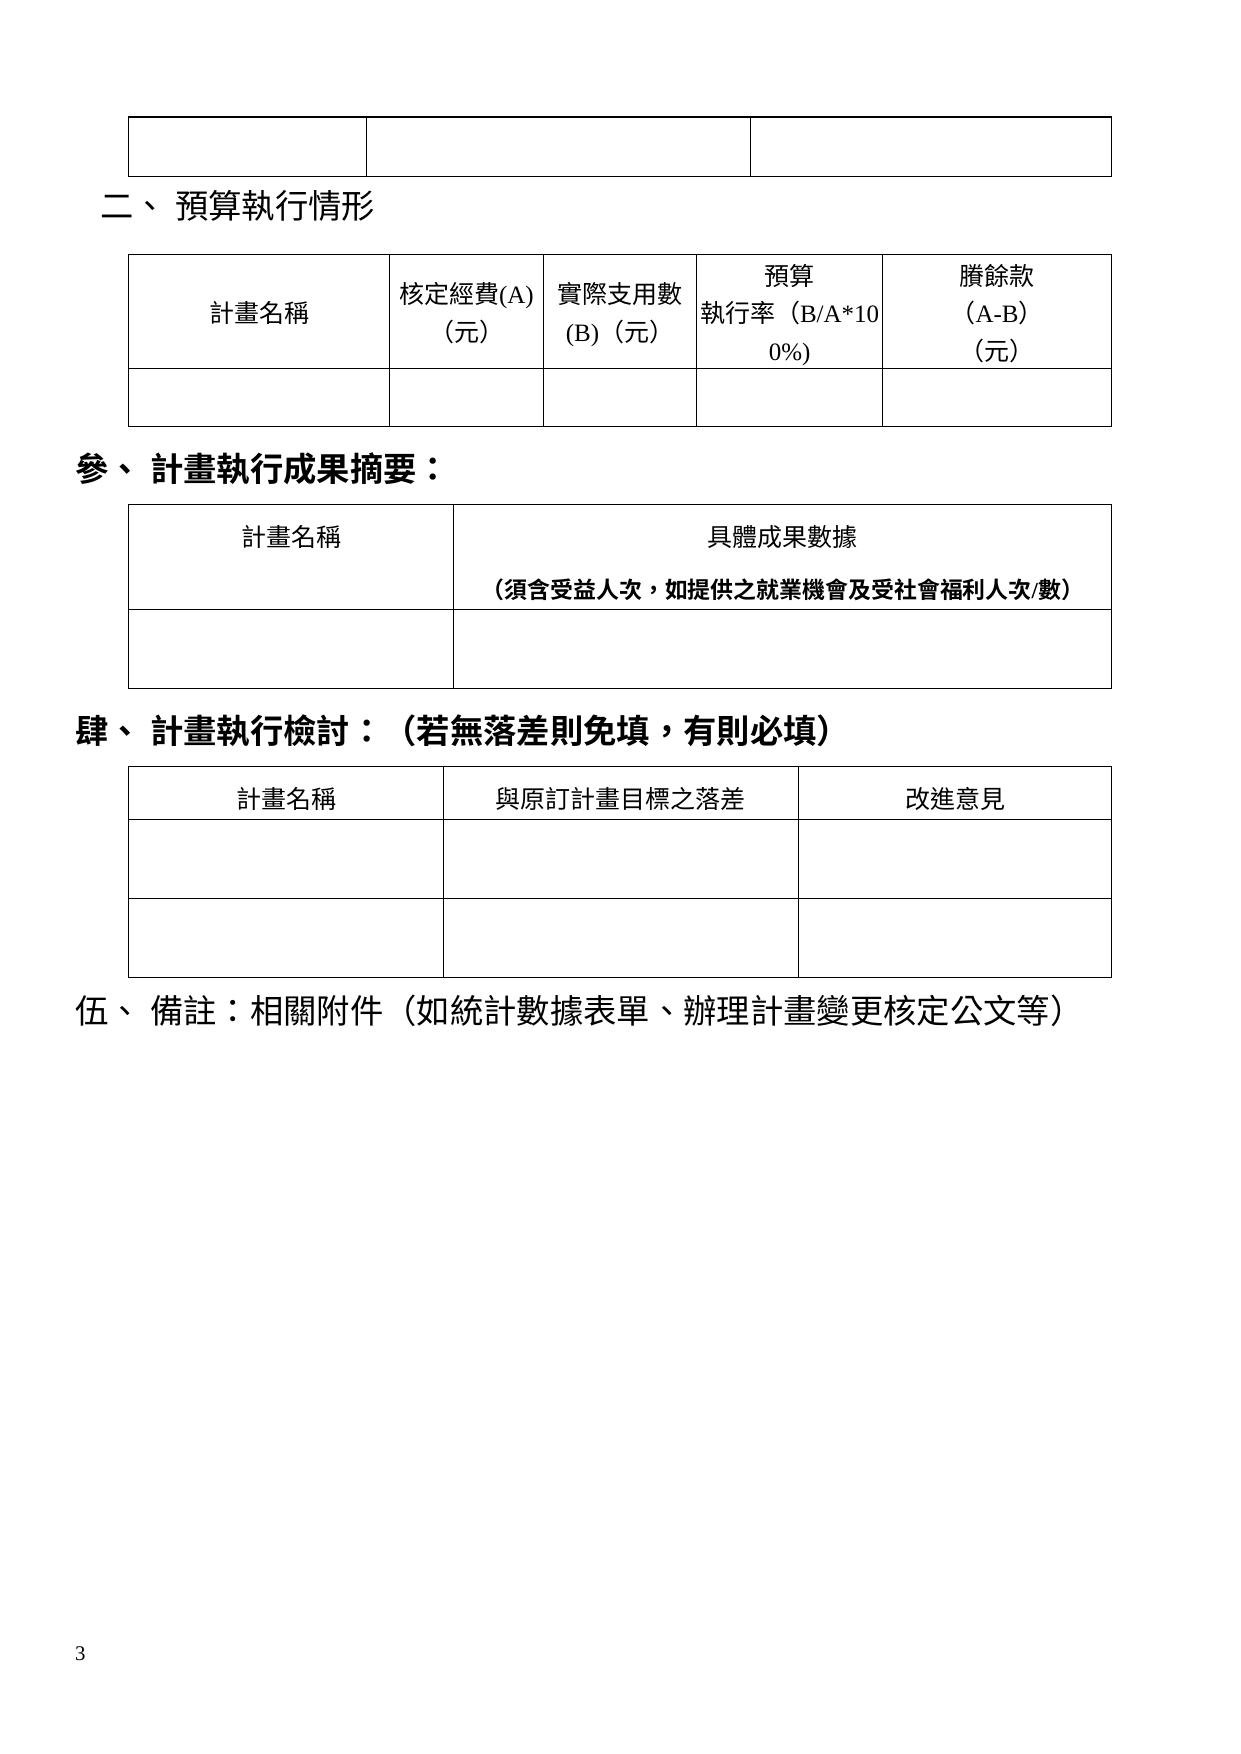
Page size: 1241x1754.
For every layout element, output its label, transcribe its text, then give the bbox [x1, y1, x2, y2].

table_cell [367, 118, 750, 176]
list 計畫執行檢討：（若無落差則免填，有則必填） [75, 702, 1165, 754]
table_cell [454, 610, 1111, 688]
table_cell [799, 820, 1111, 898]
table_header 計畫名稱 [129, 505, 453, 609]
table_cell [444, 820, 798, 898]
table_cell [129, 610, 453, 688]
table_cell [697, 369, 882, 426]
list 預算執行情形 [100, 177, 1165, 229]
table_header 改進意見 [799, 767, 1111, 819]
table_header 具體成果數據 （須含受益人次，如提供之就業機會及受社會福利人次/數） [454, 505, 1111, 609]
table_header 計畫名稱 [129, 255, 389, 367]
table_cell [799, 899, 1111, 977]
table_header 計畫名稱 [129, 767, 443, 819]
table_cell [751, 118, 1111, 176]
table_header 與原訂計畫目標之落差 [444, 767, 798, 819]
table_cell [883, 369, 1111, 426]
table_cell [544, 369, 696, 426]
table_cell [129, 118, 366, 176]
table_cell [444, 899, 798, 977]
table_header 預算 執行率（B/A*100%) [697, 255, 882, 367]
list 備註：相關附件（如統計數據表單、辦理計畫變更核定公文等） [75, 990, 1165, 1032]
table_header 賸餘款 （A-B） （元） [883, 255, 1111, 367]
table_cell [129, 369, 389, 426]
table_cell [390, 369, 543, 426]
table_header 核定經費(A) （元） [390, 255, 543, 367]
table_header 實際支用數(B)（元） [544, 255, 696, 367]
table_cell [129, 820, 443, 898]
table_cell [129, 899, 443, 977]
list 計畫執行成果摘要： [75, 439, 1165, 492]
